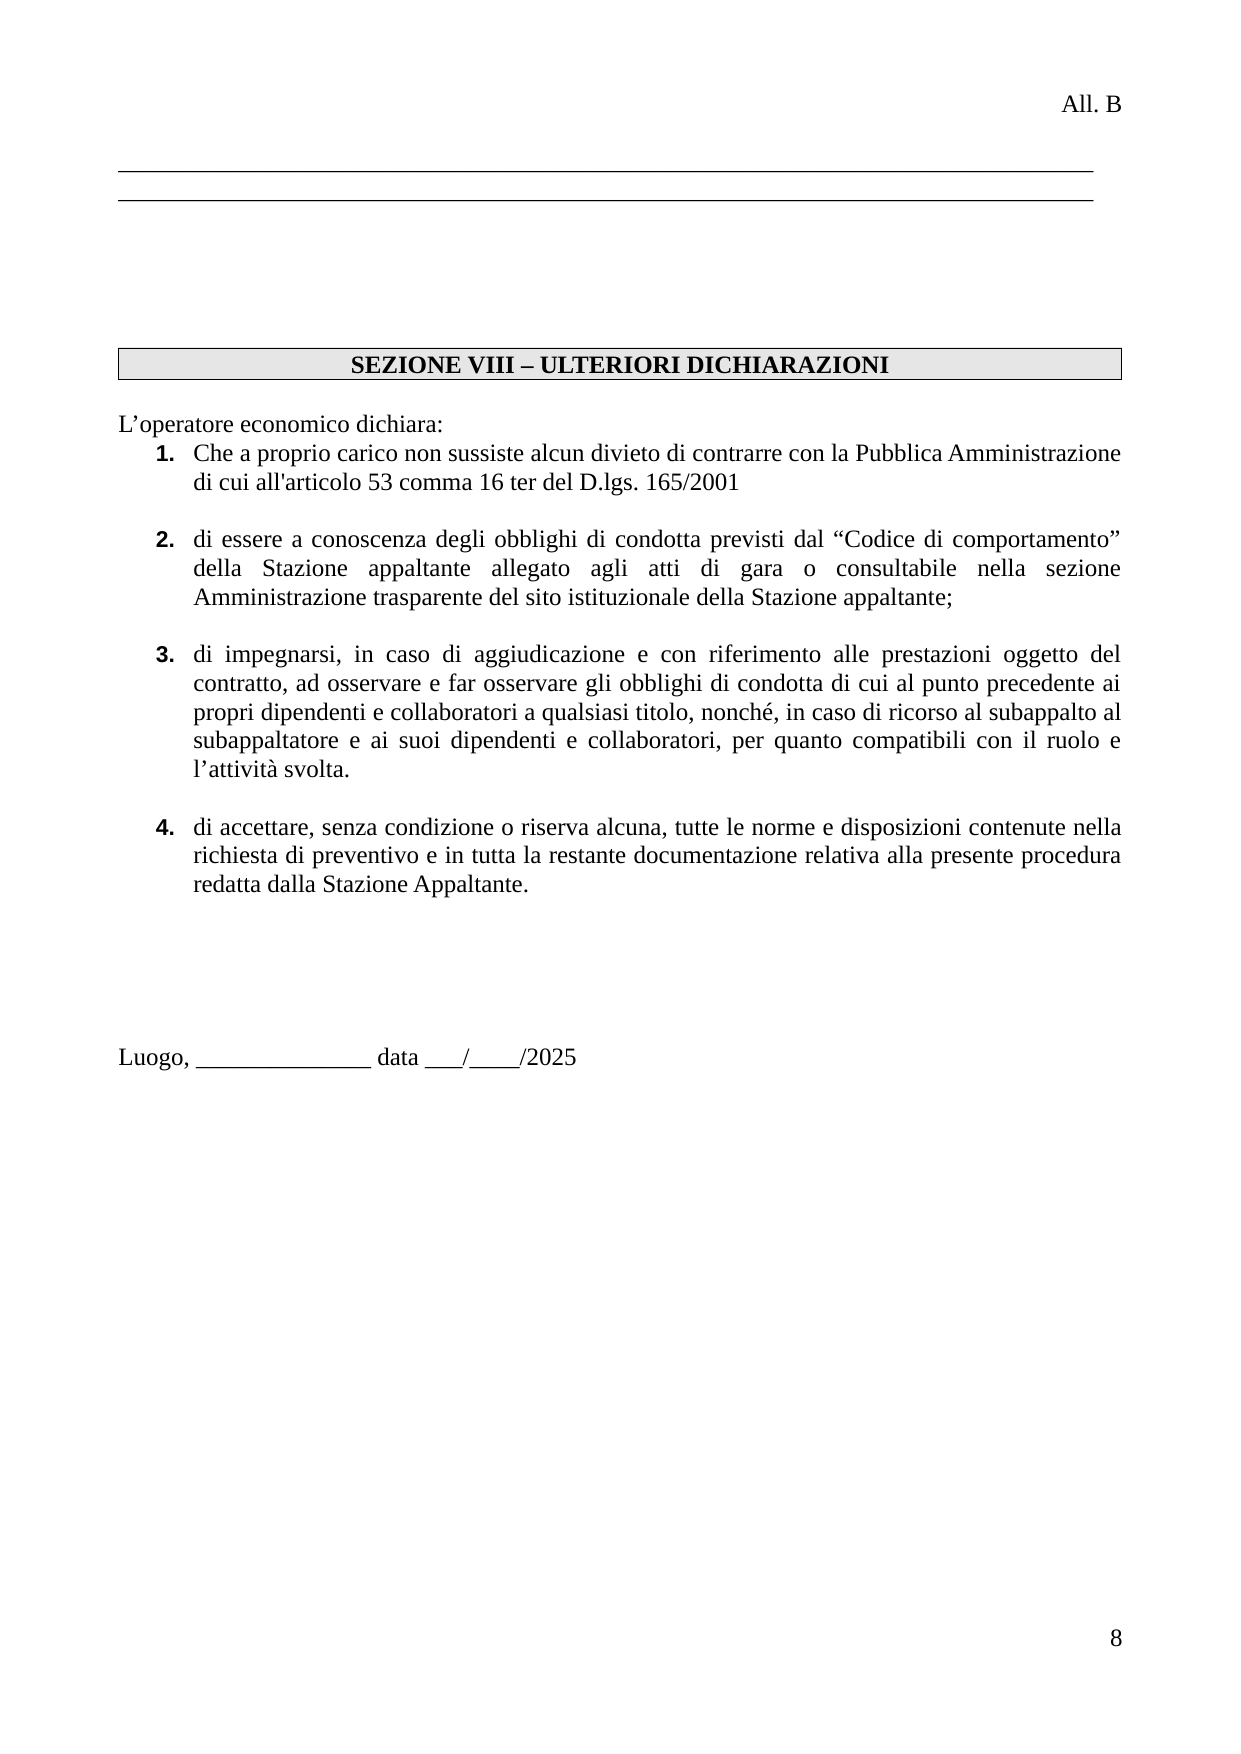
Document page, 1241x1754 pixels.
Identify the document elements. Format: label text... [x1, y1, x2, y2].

list di impegnarsi, in caso di aggiudicazione e con riferimento alle prestazioni oggetto del contratto, ad osservare e far osservare gli obblighi di condotta di cui al punto precedente ai propri dipendenti e collaboratori a qualsiasi titolo, nonché, in caso di ricorso al subappalto al subappaltatore e ai suoi dipendenti e collaboratori, per quanto compatibili con il ruolo e l’attività svolta. [156, 639, 1122, 783]
text Luogo, ______________ data ___/____/2025 [118, 1042, 1122, 1070]
text L’operatore economico dichiara: [118, 409, 1122, 438]
text SEZIONE VIII – ULTERIORI DICHIARAZIONI [119, 349, 1121, 379]
text ______________________________________________________________________________ [118, 175, 1122, 204]
list di accettare, senza condizione o riserva alcuna, tutte le norme e disposizioni contenute nella richiesta di preventivo e in tutta la restante documentazione relativa alla presente procedura redatta dalla Stazione Appaltante. [156, 812, 1122, 898]
list di essere a conoscenza degli obblighi di condotta previsti dal “Codice di comportamento” della Stazione appaltante allegato agli atti di gara o consultabile nella sezione Amministrazione trasparente del sito istituzionale della Stazione appaltante; [156, 524, 1122, 610]
list Che a proprio carico non sussiste alcun divieto di contrarre con la Pubblica Amministrazione di cui all'articolo 53 comma 16 ter del D.lgs. 165/2001 [156, 438, 1122, 495]
text ______________________________________________________________________________ [118, 146, 1122, 175]
